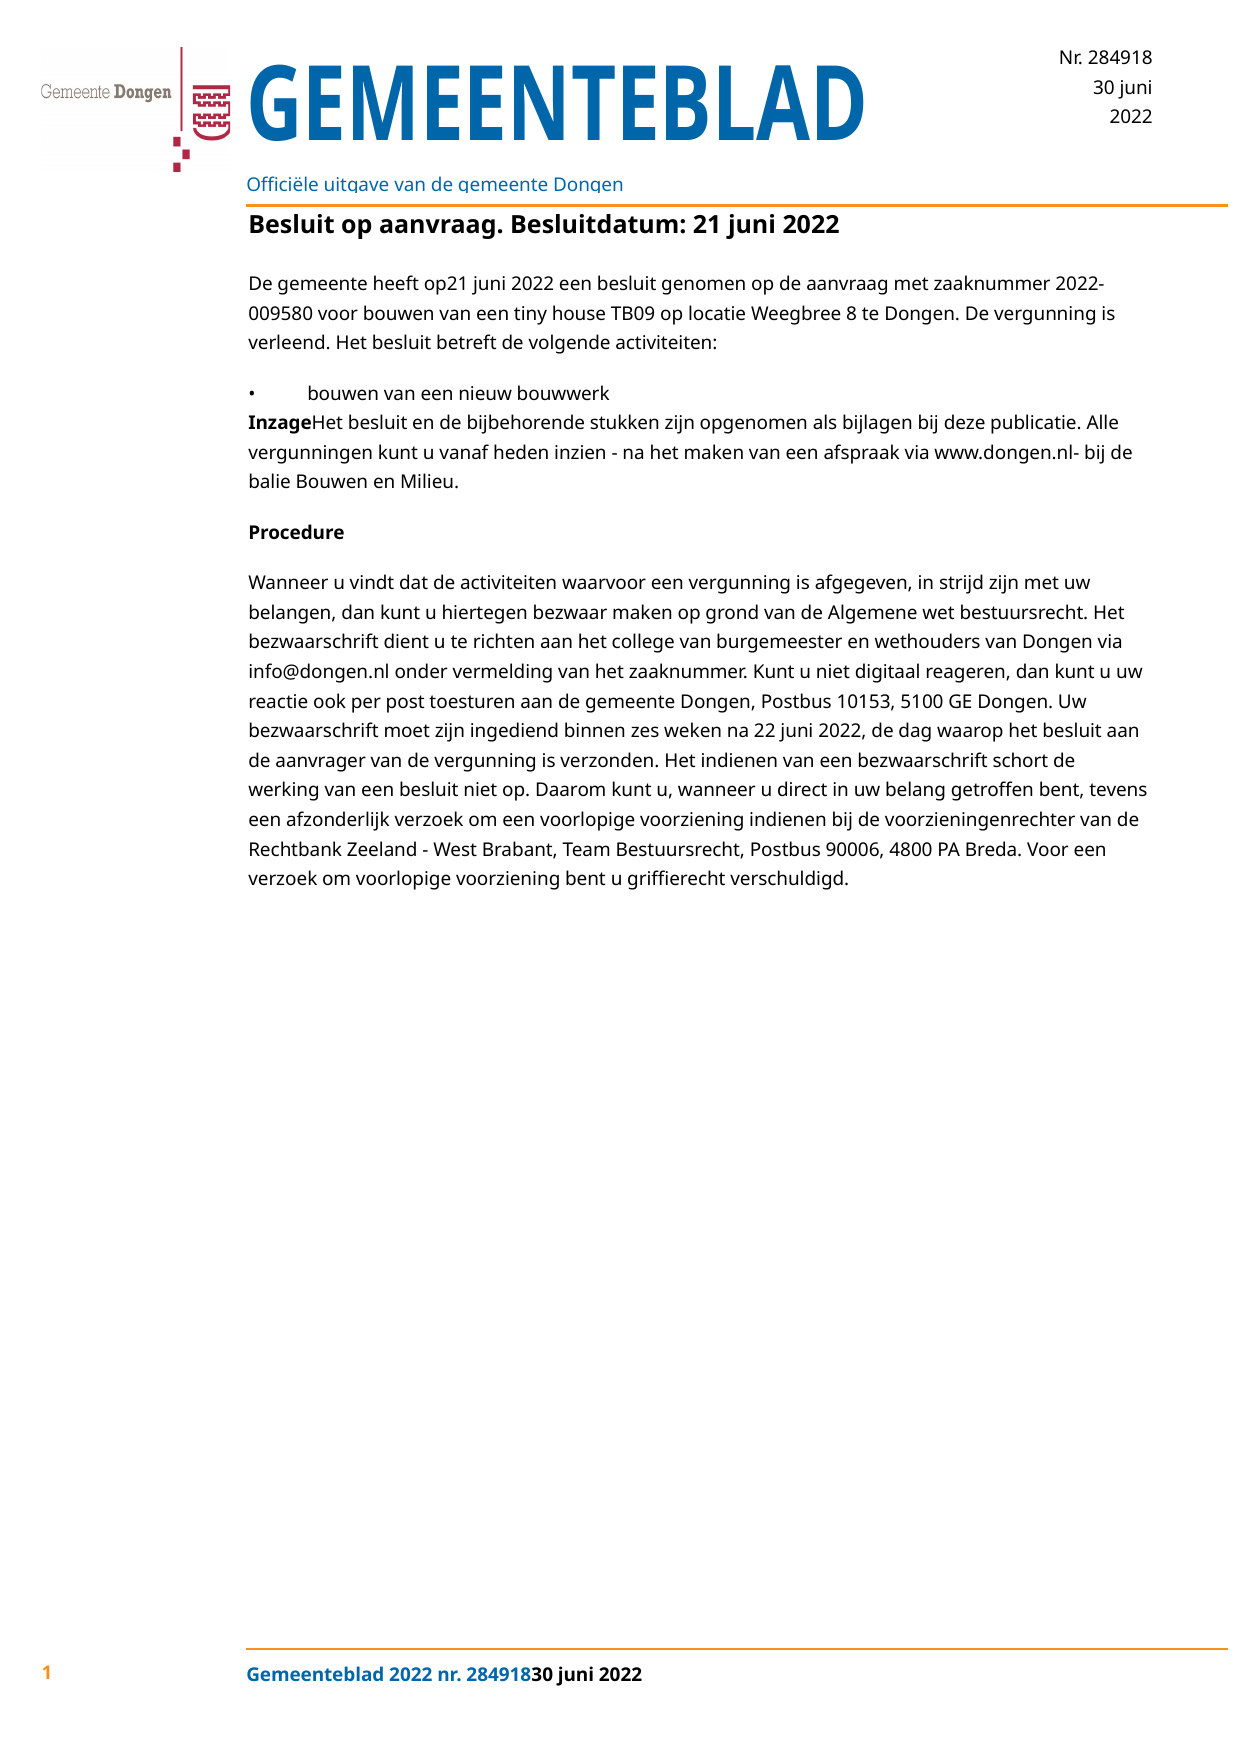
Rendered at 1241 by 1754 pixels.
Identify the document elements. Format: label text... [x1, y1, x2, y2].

text Wanneer u vindt dat de activiteiten waarvoor een vergunning is afgegeven, in strijd zijn met uw belangen, dan kunt u hiertegen bezwaar maken op grond van de Algemene wet bestuursrecht. Het bezwaarschrift dient u te richten aan het college van burgemeester en wethouders van Dongen via info@dongen.nl onder vermelding van het zaaknummer. Kunt u niet digitaal reageren, dan kunt u uw reactie ook per post toesturen aan de gemeente Dongen, Postbus 10153, 5100 GE Dongen. Uw bezwaarschrift moet zijn ingediend binnen zes weken na 22 juni 2022, de dag waarop het besluit aan de aanvrager van de vergunning is verzonden. Het indienen van een bezwaarschrift schort de werking van een besluit niet op. Daarom kunt u, wanneer u direct in uw belang getroffen bent, tevens een afzonderlijk verzoek om een voorlopige voorziening indienen bij de voorzieningenrechter van de Rechtbank Zeeland - West Brabant, Team Bestuursrecht, Postbus 90006, 4800 PA Breda. Voor een verzoek om voorlopige voorziening bent u griffierecht verschuldigd. [248, 569, 1152, 891]
text InzageHet besluit en de bijbehorende stukken zijn opgenomen als bijlagen bij deze publicatie. Alle vergunningen kunt u vanaf heden inzien - na het maken van een afspraak via www.dongen.nl- bij de balie Bouwen en Milieu. [248, 409, 1152, 494]
text Procedure [248, 519, 1152, 545]
list bouwen van een nieuw bouwwerk [248, 380, 1152, 406]
text Besluit op aanvraag. Besluitdatum: 21 juni 2022 [248, 207, 1152, 241]
picture [41, 47, 231, 172]
text De gemeente heeft op21 juni 2022 een besluit genomen op de aanvraag met zaaknummer 2022-009580 voor bouwen van een tiny house TB09 op locatie Weegbree 8 te Dongen. De vergunning is verleend. Het besluit betreft de volgende activiteiten: [248, 270, 1152, 355]
